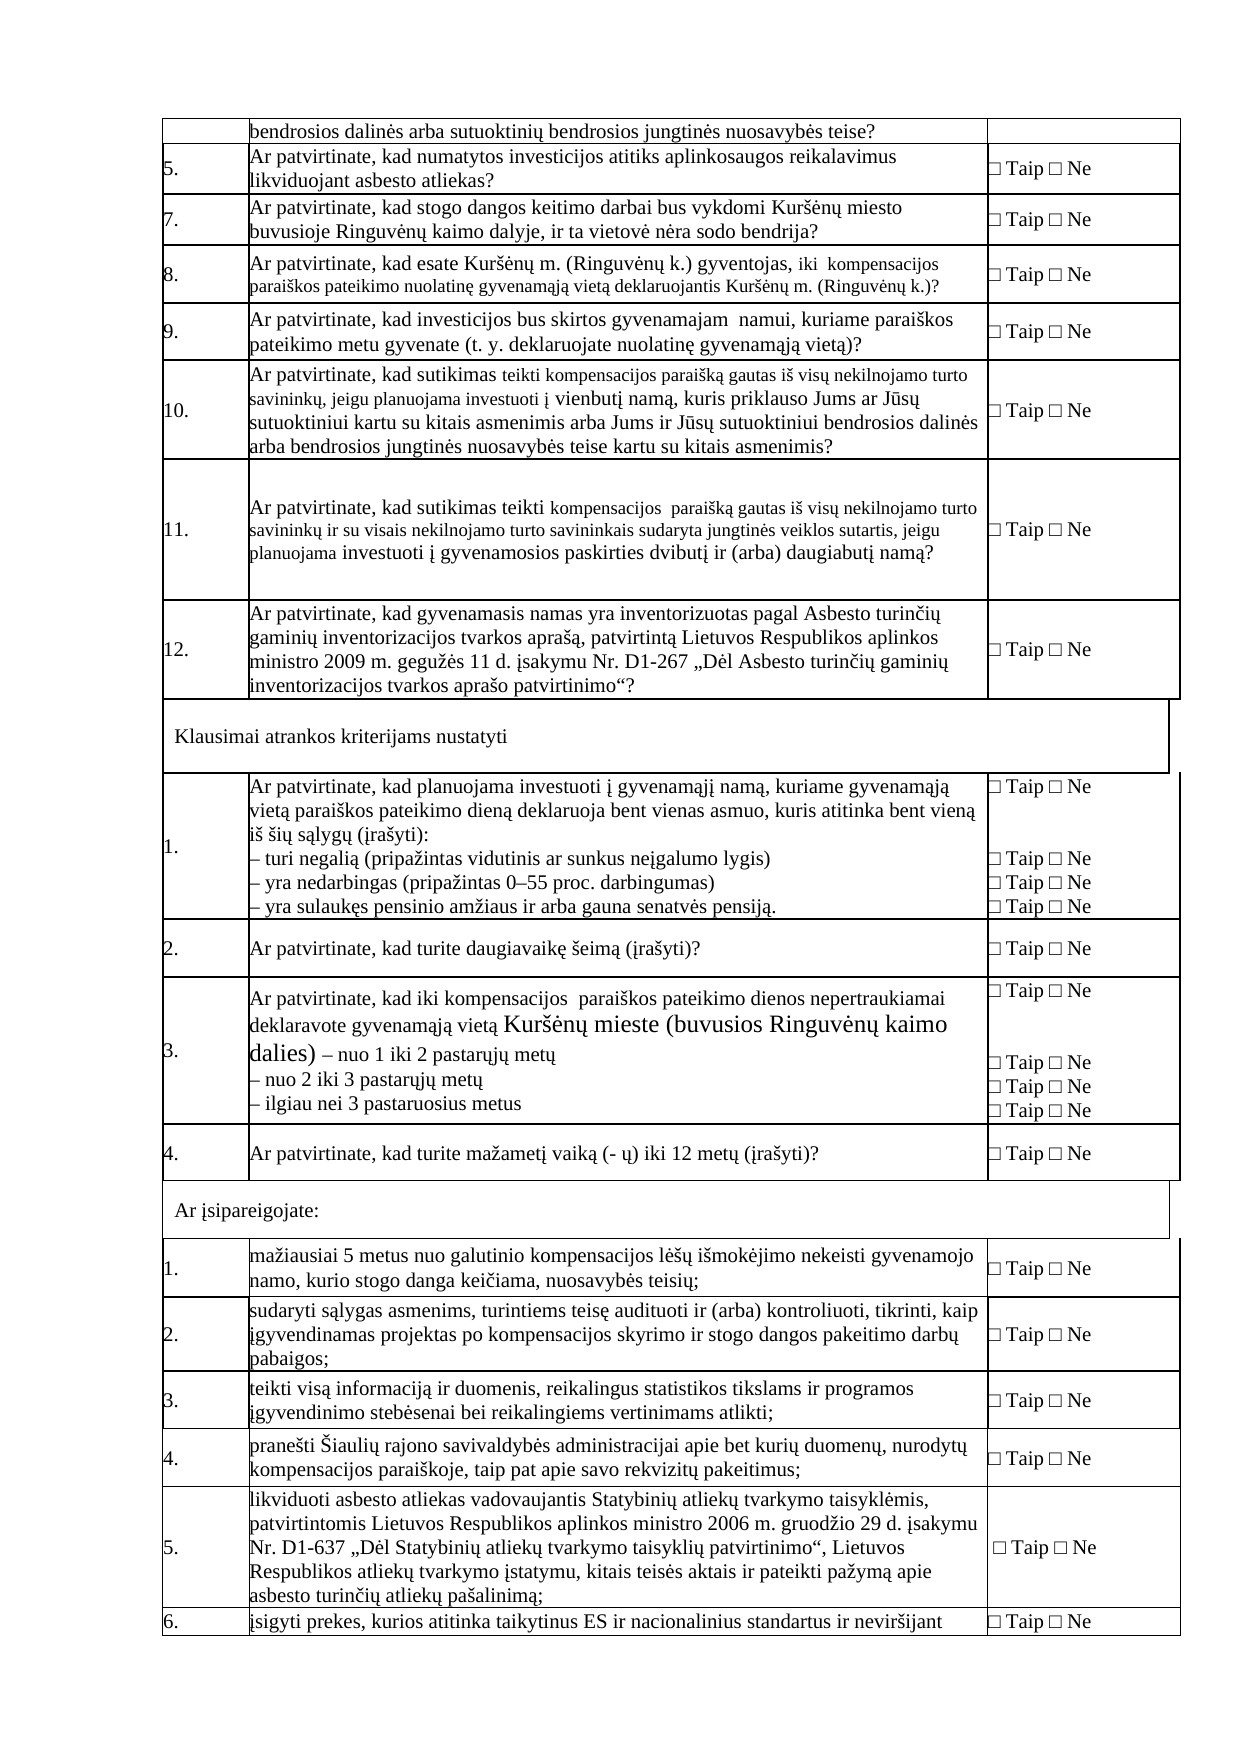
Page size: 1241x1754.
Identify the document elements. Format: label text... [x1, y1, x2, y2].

table_cell □ Taip □ Ne [988, 1238, 1179, 1296]
table_cell pranešti Šiaulių rajono savivaldybės administracijai apie bet kurių duomenų, nurodytų kompensacijos paraiškoje, taip pat apie savo rekvizitų pakeitimus; [250, 1429, 987, 1486]
table_cell [988, 119, 1180, 143]
table_cell [1170, 700, 1180, 772]
table_cell įsigyti prekes, kurios atitinka taikytinus ES ir nacionalinius standartus ir neviršijant [250, 1608, 987, 1635]
table_cell □ Taip □ Ne □ Taip □ Ne □ Taip □ Ne □ Taip □ Ne [989, 772, 1179, 918]
table_cell Ar patvirtinate, kad gyvenamasis namas yra inventorizuotas pagal Asbesto turinčių gaminių inventorizacijos tvarkos aprašą, patvirtintą Lietuvos Respublikos aplinkos ministro 2009 m. gegužės 11 d. įsakymu Nr. D1-267 „Dėl Asbesto turinčių gaminių inventorizacijos tvarkos aprašo patvirtinimo“? [250, 601, 987, 697]
table_cell 8. [164, 246, 248, 302]
table_cell 7. [164, 195, 248, 244]
table_cell Ar patvirtinate, kad numatytos investicijos atitiks aplinkosaugos reikalavimus likviduojant asbesto atliekas? [250, 144, 987, 192]
table_cell Klausimai atrankos kriterijams nustatyti [164, 700, 1168, 772]
table_cell □ Taip □ Ne [988, 1487, 1180, 1607]
table_cell 1. [164, 1239, 249, 1296]
table_cell [1170, 1181, 1180, 1238]
table_cell Ar patvirtinate, kad investicijos bus skirtos gyvenamajam namui, kuriame paraiškos pateikimo metu gyvenate (t. y. deklaruojate nuolatinę gyvenamąją vietą)? [250, 304, 987, 359]
table_cell Ar patvirtinate, kad planuojama investuoti į gyvenamąjį namą, kuriame gyvenamąją vietą paraiškos pateikimo dieną deklaruoja bent vienas asmuo, kuris atitinka bent vieną iš šių sąlygų (įrašyti): – turi negalią (pripažintas vidutinis ar sunkus neįgalumo lygis) – yra nedarbingas (pripažintas 0–55 proc. darbingumas) – yra sulaukęs pensinio amžiaus ir arba gauna senatvės pensiją. [250, 774, 987, 918]
table_cell □ Taip □ Ne [989, 361, 1179, 458]
table_cell 9. [164, 304, 248, 359]
table_cell Ar patvirtinate, kad iki kompensacijos paraiškos pateikimo dienos nepertraukiamai deklaravote gyvenamąją vietą Kuršėnų mieste (buvusios Ringuvėnų kaimo dalies) – nuo 1 iki 2 pastarųjų metų – nuo 2 iki 3 pastarųjų metų – ilgiau nei 3 pastaruosius metus [250, 978, 987, 1122]
table_cell teikti visą informaciją ir duomenis, reikalingus statistikos tikslams ir programos įgyvendinimo stebėsenai bei reikalingiems vertinimams atlikti; [250, 1372, 987, 1428]
table_cell 5. [164, 144, 248, 192]
table_cell □ Taip □ Ne [989, 1125, 1179, 1180]
table_cell 2. [164, 920, 248, 976]
table_cell Ar patvirtinate, kad sutikimas teikti kompensacijos paraišką gautas iš visų nekilnojamo turto savininkų, jeigu planuojama investuoti į vienbutį namą, kuris priklauso Jums ar Jūsų sutuoktiniui kartu su kitais asmenimis arba Jums ir Jūsų sutuoktiniui bendrosios dalinės arba bendrosios jungtinės nuosavybės teise kartu su kitais asmenimis? [250, 361, 987, 458]
table_cell Ar patvirtinate, kad esate Kuršėnų m. (Ringuvėnų k.) gyventojas, iki kompensacijos paraiškos pateikimo nuolatinę gyvenamąją vietą deklaruojantis Kuršėnų m. (Ringuvėnų k.)? [250, 246, 987, 302]
table_cell □ Taip □ Ne [989, 601, 1179, 697]
table_cell Ar patvirtinate, kad turite mažametį vaiką (- ų) iki 12 metų (įrašyti)? [250, 1125, 987, 1180]
table_cell 3. [164, 1372, 248, 1428]
table_cell Ar patvirtinate, kad turite daugiavaikę šeimą (įrašyti)? [250, 920, 987, 976]
table_cell 6. [163, 1608, 249, 1635]
table_cell □ Taip □ Ne [989, 246, 1179, 302]
table_cell Ar įsipareigojate: [163, 1181, 1169, 1238]
table_cell 1. [164, 774, 248, 918]
table_cell 10. [164, 361, 248, 458]
table_cell □ Taip □ Ne [988, 1608, 1180, 1635]
table_cell □ Taip □ Ne [989, 920, 1179, 976]
table_cell 3. [164, 978, 248, 1122]
table_cell □ Taip □ Ne [989, 304, 1179, 359]
table_cell 4. [163, 1429, 249, 1486]
table_cell 11. [164, 460, 248, 599]
table_cell likviduoti asbesto atliekas vadovaujantis Statybinių atliekų tvarkymo taisyklėmis, patvirtintomis Lietuvos Respublikos aplinkos ministro 2006 m. gruodžio 29 d. įsakymu Nr. D1-637 „Dėl Statybinių atliekų tvarkymo taisyklių patvirtinimo“, Lietuvos Respublikos atliekų tvarkymo įstatymu, kitais teisės aktais ir pateikti pažymą apie asbesto turinčių atliekų pašalinimą; [250, 1487, 987, 1607]
table_cell □ Taip □ Ne [988, 1429, 1180, 1486]
table_cell 12. [164, 601, 248, 697]
table_cell 4. [164, 1125, 248, 1180]
table_cell □ Taip □ Ne □ Taip □ Ne □ Taip □ Ne □ Taip □ Ne [989, 978, 1179, 1122]
table_cell bendrosios dalinės arba sutuoktinių bendrosios jungtinės nuosavybės teise? [250, 119, 987, 143]
table_cell 2. [164, 1298, 248, 1370]
table_cell Ar patvirtinate, kad stogo dangos keitimo darbai bus vykdomi Kuršėnų miesto buvusioje Ringuvėnų kaimo dalyje, ir ta vietovė nėra sodo bendrija? [250, 195, 987, 244]
table_cell □ Taip □ Ne [989, 1298, 1179, 1370]
table_cell 5. [163, 1487, 249, 1607]
table_cell sudaryti sąlygas asmenims, turintiems teisę audituoti ir (arba) kontroliuoti, tikrinti, kaip įgyvendinamas projektas po kompensacijos skyrimo ir stogo dangos pakeitimo darbų pabaigos; [250, 1297, 987, 1370]
table_cell □ Taip □ Ne [989, 1372, 1179, 1428]
table_cell □ Taip □ Ne [989, 195, 1179, 244]
table_cell mažiausiai 5 metus nuo galutinio kompensacijos lėšų išmokėjimo nekeisti gyvenamojo namo, kurio stogo danga keičiama, nuosavybės teisių; [250, 1239, 987, 1296]
table_cell [163, 119, 249, 143]
table_cell □ Taip □ Ne [989, 144, 1179, 192]
table_cell □ Taip □ Ne [989, 460, 1179, 599]
table_cell Ar patvirtinate, kad sutikimas teikti kompensacijos paraišką gautas iš visų nekilnojamo turto savininkų ir su visais nekilnojamo turto savininkais sudaryta jungtinės veiklos sutartis, jeigu planuojama investuoti į gyvenamosios paskirties dvibutį ir (arba) daugiabutį namą? [250, 460, 987, 599]
